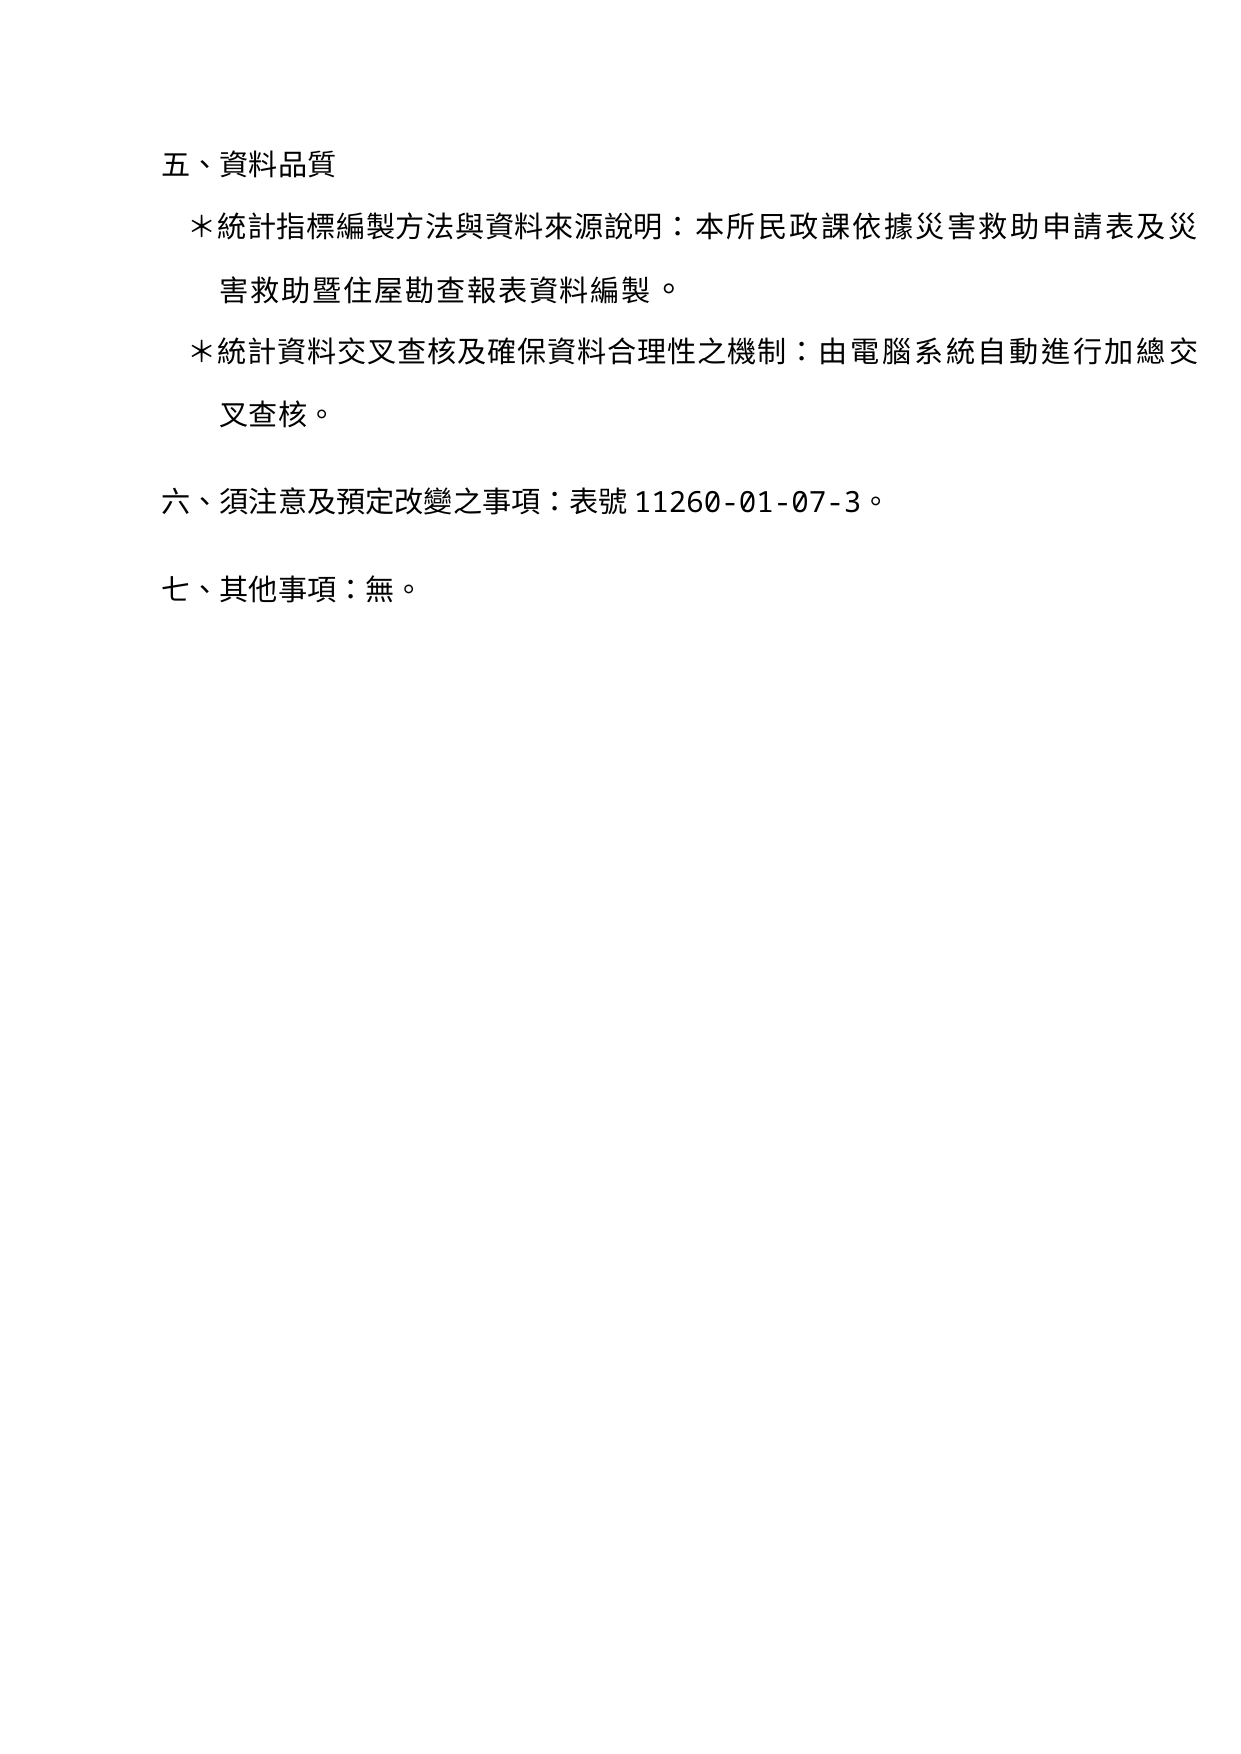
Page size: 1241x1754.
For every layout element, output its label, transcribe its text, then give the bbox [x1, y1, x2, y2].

table_header 統計資料背景說明 資料種類：天然災害統計 資料項目：臺中市新社區其他天然災害人員傷亡、建物損失 一、發布及編製機關單位 ＊發布機關、單位：臺中市新社區公所會計室 ＊編製單位： 臺中市新社區公所民政課 ＊聯絡電話：04-04-25811111#128 ＊傳真：04-25810746 ＊電子信箱：shinshou125@taichung.gov.tw 二、發布形式 口頭： （ ）記者會或說明會 書面： （ ）新聞稿 （）報表 （ ）書刊，刊名： ＊電子媒體： （V）線上書刊及資料庫，網址： https://govstat.taichung.gov.tw/TCSTAT/Page/kcg01_1.aspx?Mid1=387790000A （ ）磁片 （ ）光碟片 （ ）其他 三、資料範圍、週期及時效 ＊統計地區範圍及對象：凡本區所發生之震災（含地震、海嘯）、風災（含颱風、龍捲風）、水患除外之重大天然災害損失情形均為統計對象。「其他重大天然災害」係指其他天然災害狀況已達災害應變中心成立時或有人員傷亡時，或僅設緊急應變小組時。 ＊統計標準時間：以每年1月1日至12月31日之事實為準。 ＊統計項目定義： （一）重傷人數：合於中華民國刑法第10條第4項各款規定或受災傷害必需緊急救護住院治療者。 （二）建物全倒、半倒： 1、棟：依據建築技術規則建築設計施工編第1條規定，具有單獨或共同之出入口並以無開口之防火牆及防火樓板區劃分開者。 2、戶：指房屋或其他處所，編有路街門號者，1個門號以1戶計算。 ＊統計單位：人、棟、戶、人次、輛、艘及架。 ＊統計分類：按人員傷亡、建物損失、搶救災民人數、出動救災人員、出動救災裝備等分類。 ＊發布週期：年。 ＊時效：1個月。 ＊資料變革：無。 四、公開資料發布訊息 ＊預告發布日期：每年終了1個月。(原訂預告發布日期如遇例假日或國定假日則延至下一個工作日發布) ＊同步發送單位：臺中市政府主計處。 五、資料品質 ＊統計指標編製方法與資料來源說明：本所民政課依據災害救助申請表及災害救助暨住屋勘查報表資料編製。 ＊統計資料交叉查核及確保資料合理性之機制：由電腦系統自動進行加總交叉查核。 六、須注意及預定改變之事項：表號11260-01-07-3。 七、其他事項：無。 [150, 96, 1209, 983]
